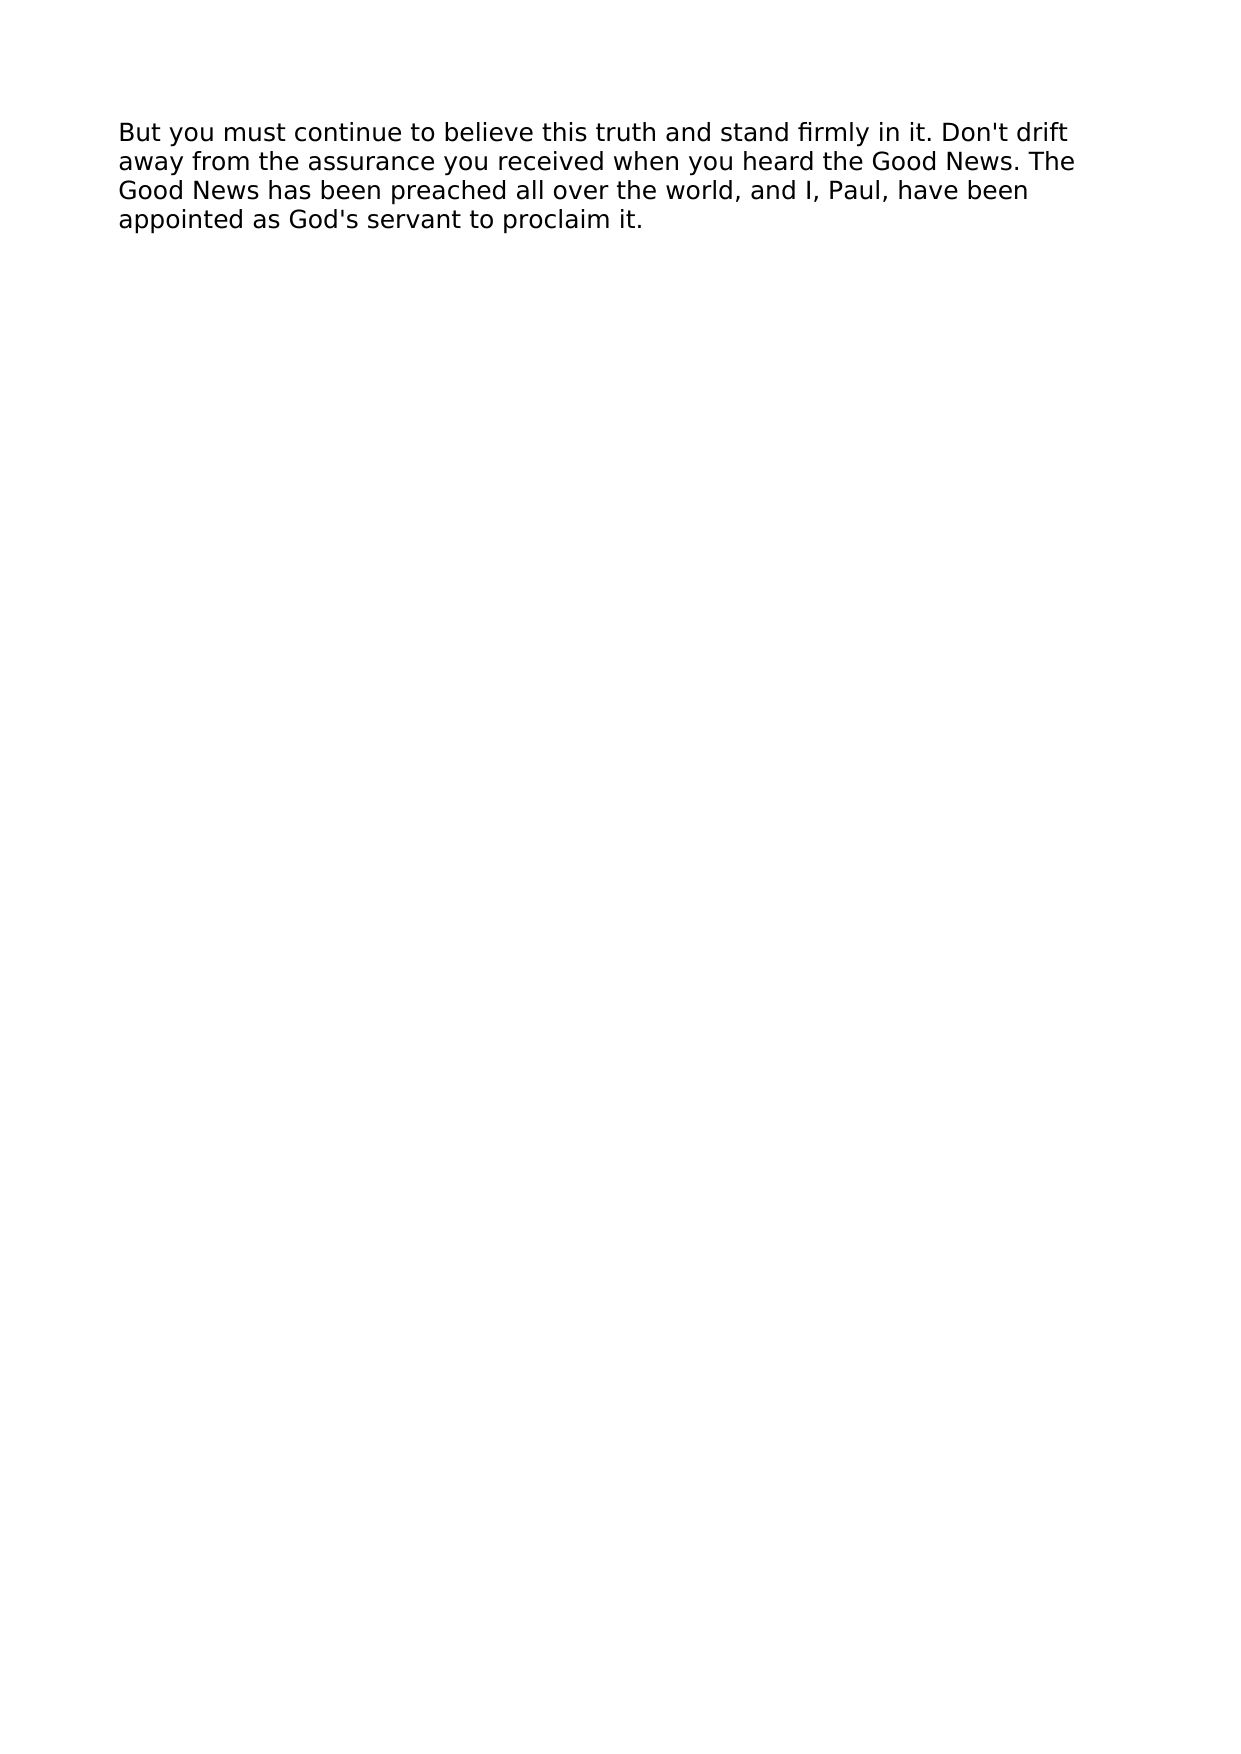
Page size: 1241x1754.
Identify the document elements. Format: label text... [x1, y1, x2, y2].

text But you must continue to believe this truth and stand firmly in it. Don't drift away from the assurance you received when you heard the Good News. The Good News has been preached all over the world, and I, Paul, have been appointed as God's servant to proclaim it. [118, 118, 1122, 235]
